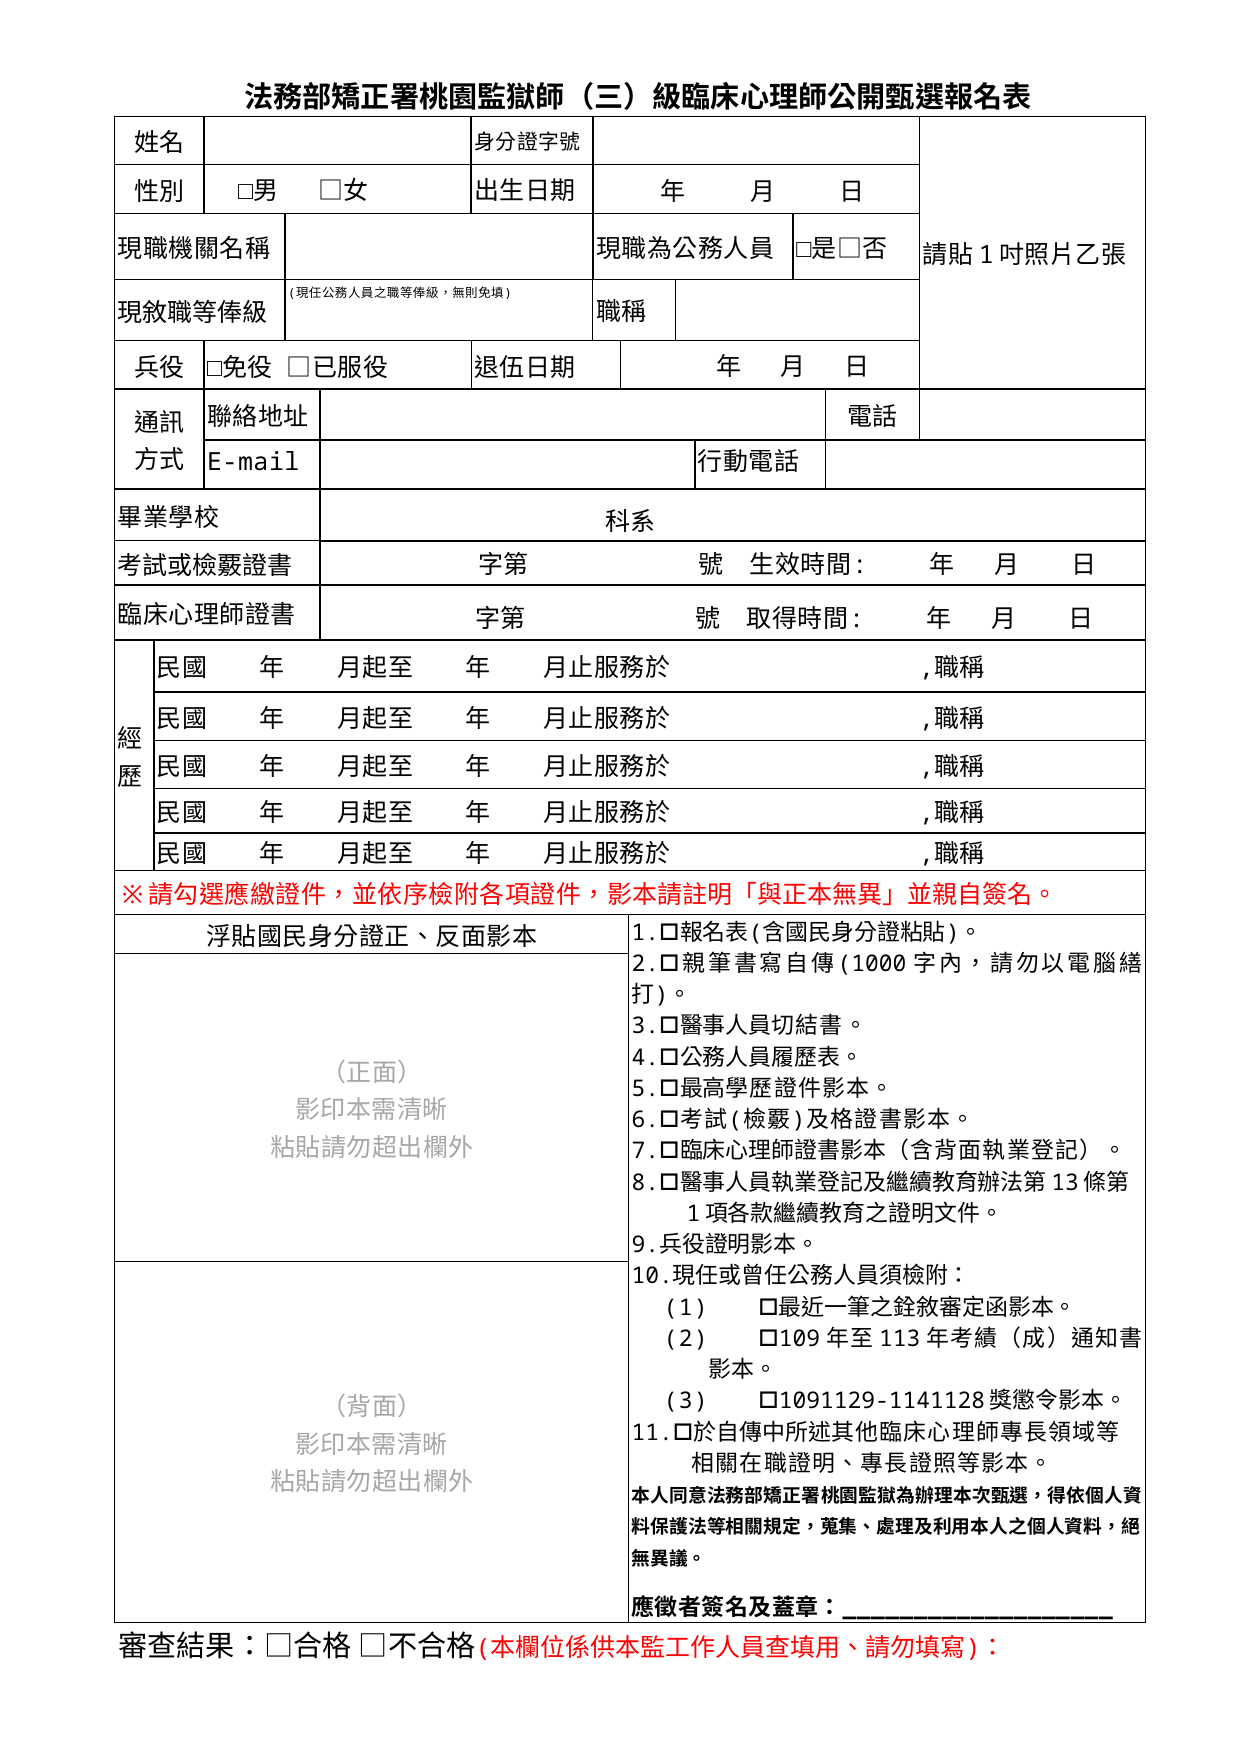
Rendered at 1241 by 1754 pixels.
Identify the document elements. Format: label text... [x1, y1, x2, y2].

text 法務部矯正署桃園監獄師（三）級臨床心理師公開甄選報名表 [118, 74, 1122, 116]
table_cell 年 月 日 [621, 341, 919, 388]
table_cell 電話 [826, 390, 919, 439]
table_cell [321, 490, 602, 540]
table_cell 浮貼國民身分證正、反面影本 [115, 915, 628, 953]
table_cell (現任公務人員之職等俸級，無則免填) [286, 280, 592, 339]
table_cell 字第 號 取得時間: 年 月 日 [321, 586, 1145, 639]
table_cell 出生日期 [472, 165, 592, 213]
table_header 身分證字號 [472, 117, 592, 163]
table_cell 民國 年 月起至 年 月止服務於 ,職稱 [155, 741, 1145, 788]
table_cell 民國 年 月起至 年 月止服務於 ,職稱 [155, 693, 1145, 739]
table_cell 兵役 [115, 341, 203, 388]
table_cell （正面） 影印本需清晰 粘貼請勿超出欄外 [115, 954, 628, 1261]
table_cell 年 月 日 [594, 165, 919, 213]
table_cell ※請勾選應繳證件，並依序檢附各項證件，影本請註明「與正本無異」並親自簽名。 [115, 871, 1145, 914]
table_cell □免役 □已服役 [205, 341, 471, 388]
text 審查結果：□合格 □不合格(本欄位係供本監工作人員查填用、請勿填寫)： [118, 1623, 1122, 1665]
table_cell 臨床心理師證書 [115, 586, 319, 639]
table_header 請貼1吋照片乙張 [920, 117, 1145, 388]
table_header [594, 117, 919, 163]
table_cell 1.報名表(含國民身分證粘貼)。 2.親筆書寫自傳(1000字內，請勿以電腦繕打)。 3.醫事人員切結書。 4.公務人員履歷表。 5.最高學歷證件影本。 6.考試(檢覈)及格證書影本。 7.臨床心理師證書影本（含背面執業登記）。 8.醫事人員執業登記及繼續教育辦法第13條第 1項各款繼續教育之證明文件。 9.兵役證明影本。 10.現任或曾任公務人員須檢附： 最近一筆之銓敘審定函影本。 109年至113年考績（成）通知書影本。 1091129-1141128獎懲令影本。 11.於自傳中所述其他臨床心理師專長領域等 相關在職證明、專長證照等影本。 本人同意法務部矯正署桃園監獄為辦理本次甄選，得依個人資料保護法等相關規定，蒐集、處理及利用本人之個人資料，絕無異議。 應徵者簽名及蓋章：___________________ [629, 915, 1145, 1621]
table_cell 退伍日期 [472, 341, 620, 388]
table_cell [826, 441, 1145, 488]
table_cell [676, 280, 919, 339]
table_cell 性別 [115, 165, 203, 213]
table_cell □是□否 [794, 214, 919, 279]
table_cell 現敘職等俸級 [115, 280, 284, 339]
table_cell E-mail [205, 441, 319, 488]
table_cell 畢業學校 [115, 490, 319, 540]
table_header 姓名 [115, 117, 203, 163]
table_cell □男 □女 [205, 165, 470, 213]
table_cell （背面） 影印本需清晰 粘貼請勿超出欄外 [115, 1262, 628, 1621]
table_cell 通訊 方式 [115, 390, 203, 488]
table_cell 聯絡地址 [205, 390, 319, 439]
table_cell [321, 441, 694, 488]
table_cell 職稱 [593, 280, 675, 339]
table_cell 民國 年 月起至 年 月止服務於 ,職稱 [155, 834, 1145, 870]
table_cell 現職機關名稱 [115, 214, 284, 279]
table_cell 現職為公務人員 [594, 214, 792, 279]
table_cell 行動電話 [696, 441, 825, 488]
table_cell 經 歷 [115, 641, 153, 870]
table_cell 民國 年 月起至 年 月止服務於 ,職稱 [155, 641, 1145, 691]
table_cell [920, 390, 1145, 439]
table_cell [286, 214, 592, 279]
table_cell 考試或檢覈證書 [115, 541, 319, 584]
table_cell 科系 [602, 490, 1145, 540]
table_header [205, 117, 470, 163]
table_cell 民國 年 月起至 年 月止服務於 ,職稱 [155, 789, 1145, 832]
table_cell [321, 390, 825, 439]
table_cell 字第 號 生效時間: 年 月 日 [321, 542, 1145, 584]
